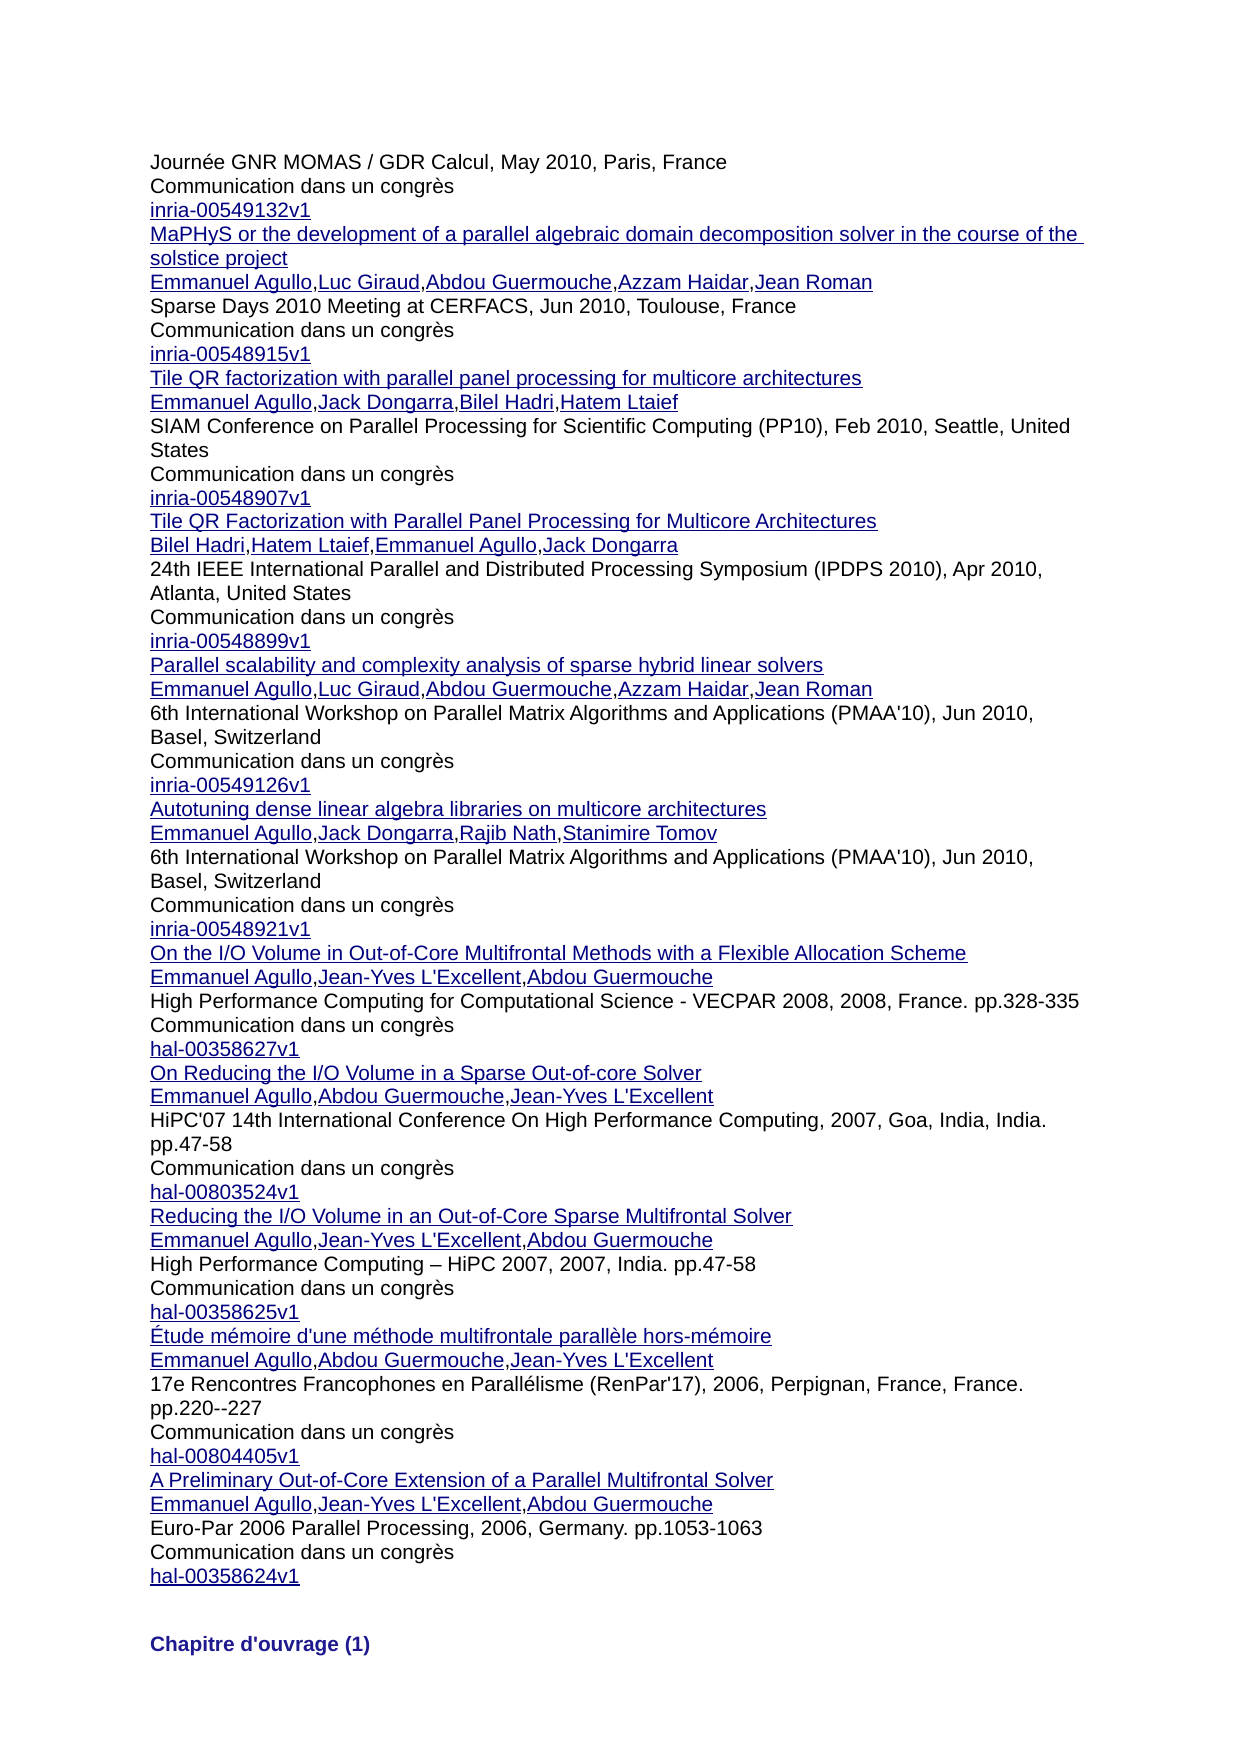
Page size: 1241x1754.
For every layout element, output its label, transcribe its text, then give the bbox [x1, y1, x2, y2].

table_cell Tile QR factorization with parallel panel processing for multicore architectures Emmanuel Agullo,Jack Dongarra,Bilel Hadri,Hatem Ltaief SIAM Conference on Parallel Processing for Scientific Computing (PP10), Feb 2010, Seattle, United States Communication dans un congrès inria-00548907v1 [150, 366, 1090, 509]
table_cell Étude mémoire d'une méthode multifrontale parallèle hors-mémoire Emmanuel Agullo,Abdou Guermouche,Jean-Yves L'Excellent 17e Rencontres Francophones en Parallélisme (RenPar'17), 2006, Perpignan, France, France. pp.220--227 Communication dans un congrès hal-00804405v1 [150, 1324, 1090, 1468]
table_cell Tile QR Factorization with Parallel Panel Processing for Multicore Architectures Bilel Hadri,Hatem Ltaief,Emmanuel Agullo,Jack Dongarra 24th IEEE International Parallel and Distributed Processing Symposium (IPDPS 2010), Apr 2010, Atlanta, United States Communication dans un congrès inria-00548899v1 [150, 509, 1090, 653]
subtitle Chapitre d'ouvrage (1) [150, 1632, 1090, 1656]
table_cell Parallel scalability and complexity analysis of sparse hybrid linear solvers Emmanuel Agullo,Luc Giraud,Abdou Guermouche,Azzam Haidar,Jean Roman 6th International Workshop on Parallel Matrix Algorithms and Applications (PMAA'10), Jun 2010, Basel, Switzerland Communication dans un congrès inria-00549126v1 [150, 653, 1090, 797]
table_cell Journée GNR MOMAS / GDR Calcul, May 2010, Paris, France Communication dans un congrès inria-00549132v1 [150, 150, 1090, 222]
table_cell On Reducing the I/O Volume in a Sparse Out-of-core Solver Emmanuel Agullo,Abdou Guermouche,Jean-Yves L'Excellent HiPC'07 14th International Conference On High Performance Computing, 2007, Goa, India, India. pp.47-58 Communication dans un congrès hal-00803524v1 [150, 1060, 1090, 1204]
table_cell MaPHyS or the development of a parallel algebraic domain decomposition solver in the course of the solstice project Emmanuel Agullo,Luc Giraud,Abdou Guermouche,Azzam Haidar,Jean Roman Sparse Days 2010 Meeting at CERFACS, Jun 2010, Toulouse, France Communication dans un congrès inria-00548915v1 [150, 222, 1090, 366]
table_cell A Preliminary Out-of-Core Extension of a Parallel Multifrontal Solver Emmanuel Agullo,Jean-Yves L'Excellent,Abdou Guermouche Euro-Par 2006 Parallel Processing, 2006, Germany. pp.1053-1063 Communication dans un congrès hal-00358624v1 [150, 1468, 1090, 1587]
table_cell Reducing the I/O Volume in an Out-of-Core Sparse Multifrontal Solver Emmanuel Agullo,Jean-Yves L'Excellent,Abdou Guermouche High Performance Computing – HiPC 2007, 2007, India. pp.47-58 Communication dans un congrès hal-00358625v1 [150, 1204, 1090, 1324]
table_cell Autotuning dense linear algebra libraries on multicore architectures Emmanuel Agullo,Jack Dongarra,Rajib Nath,Stanimire Tomov 6th International Workshop on Parallel Matrix Algorithms and Applications (PMAA'10), Jun 2010, Basel, Switzerland Communication dans un congrès inria-00548921v1 [150, 797, 1090, 941]
table_cell On the I/O Volume in Out-of-Core Multifrontal Methods with a Flexible Allocation Scheme Emmanuel Agullo,Jean-Yves L'Excellent,Abdou Guermouche High Performance Computing for Computational Science - VECPAR 2008, 2008, France. pp.328-335 Communication dans un congrès hal-00358627v1 [150, 941, 1090, 1060]
